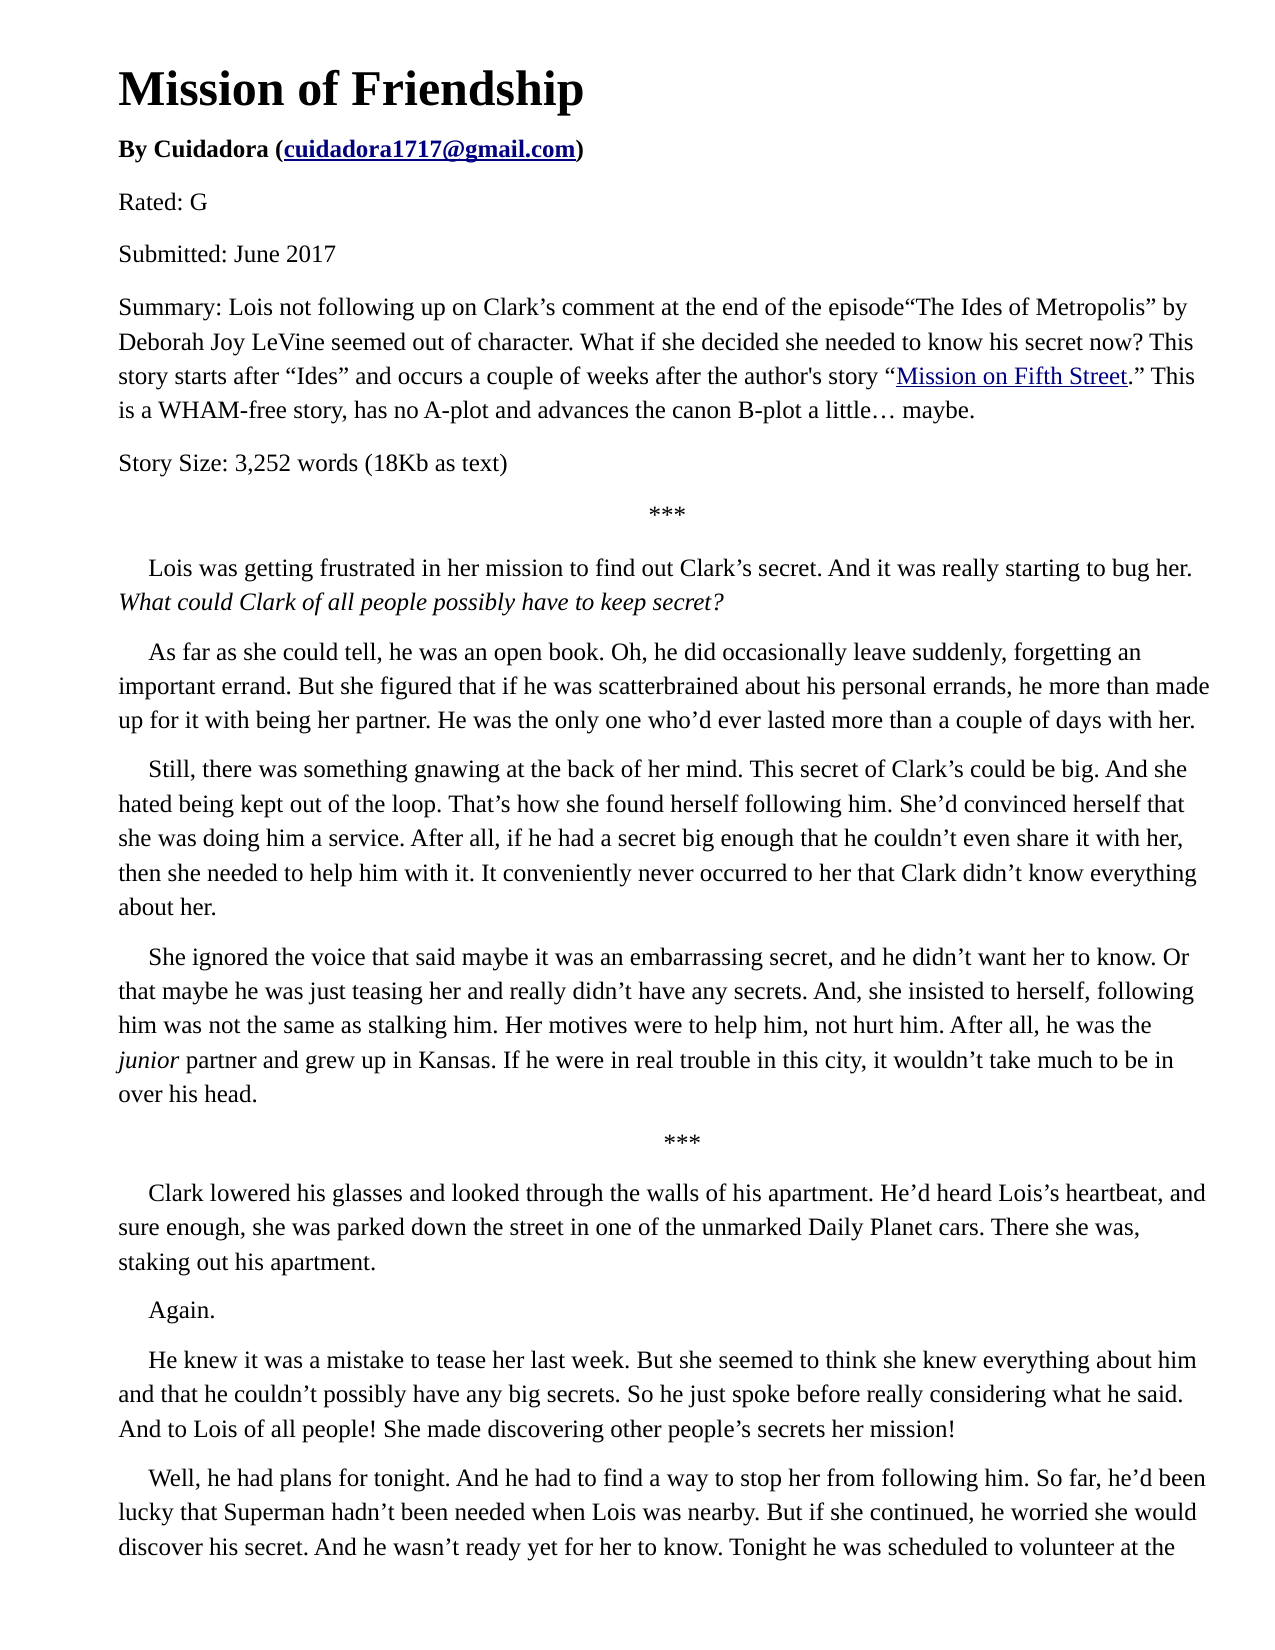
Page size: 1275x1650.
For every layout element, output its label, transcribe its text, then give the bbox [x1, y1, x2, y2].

text Lois was getting frustrated in her mission to find out Clark’s secret. And it was really starting to bug her. What could Clark of all people possibly have to keep secret? [118, 553, 1216, 616]
text Again. [118, 1296, 1216, 1324]
text *** [118, 1128, 1216, 1157]
text Summary: Lois not following up on Clark’s comment at the end of the episode“The Ides of Metropolis” by Deborah Joy LeVine seemed out of character. What if she decided she needed to know his secret now? This story starts after “Ides” and occurs a couple of weeks after the author's story “Mission on Fifth Street.” This is a WHAM-free story, has no A-plot and advances the canon B-plot a little… maybe. [118, 292, 1216, 424]
text She ignored the voice that said maybe it was an embarrassing secret, and he didn’t want her to know. Or that maybe he was just teasing her and really didn’t have any secrets. And, she insisted to herself, following him was not the same as stalking him. Her motives were to help him, not hurt him. After all, he was the junior partner and grew up in Kansas. If he were in real trouble in this city, it wouldn’t take much to be in over his head. [118, 942, 1216, 1108]
text By Cuidadora (cuidadora1717@gmail.com) [118, 134, 1216, 163]
text Still, there was something gnawing at the back of her mind. This secret of Clark’s could be big. And she hated being kept out of the loop. That’s how she found herself following him. She’d convinced herself that she was doing him a service. After all, if he had a secret big enough that he couldn’t even share it with her, then she needed to help him with it. It conveniently never occurred to her that Clark didn’t know everything about her. [118, 754, 1216, 921]
text Submitted: June 2017 [118, 239, 1216, 268]
text He knew it was a mistake to tease her last week. But she seemed to think she knew everything about him and that he couldn’t possibly have any big secrets. So he just spoke before really considering what he said. And to Lois of all people! She made discovering other people’s secrets her mission! [118, 1345, 1216, 1442]
text Story Size: 3,252 words (18Kb as text) [118, 448, 1216, 477]
text Clark lowered his glasses and looked through the walls of his apartment. He’d heard Lois’s heartbeat, and sure enough, she was parked down the street in one of the unmarked Daily Planet cars. There she was, staking out his apartment. [118, 1178, 1216, 1275]
text As far as she could tell, he was an open book. Oh, he did occasionally leave suddenly, forgetting an important errand. But she figured that if he was scatterbrained about his personal errands, he more than made up for it with being her partner. He was the only one who’d ever lasted more than a couple of days with her. [118, 637, 1216, 734]
text Well, he had plans for tonight. And he had to find a way to stop her from following him. So far, he’d been lucky that Superman hadn’t been needed when Lois was nearby. But if she continued, he worried she would discover his secret. And he wasn’t ready yet for her to know. Tonight he was scheduled to volunteer at the [118, 1463, 1216, 1560]
text *** [118, 501, 1216, 529]
text Rated: G [118, 187, 1216, 216]
subtitle Mission of Friendship [118, 59, 1216, 117]
